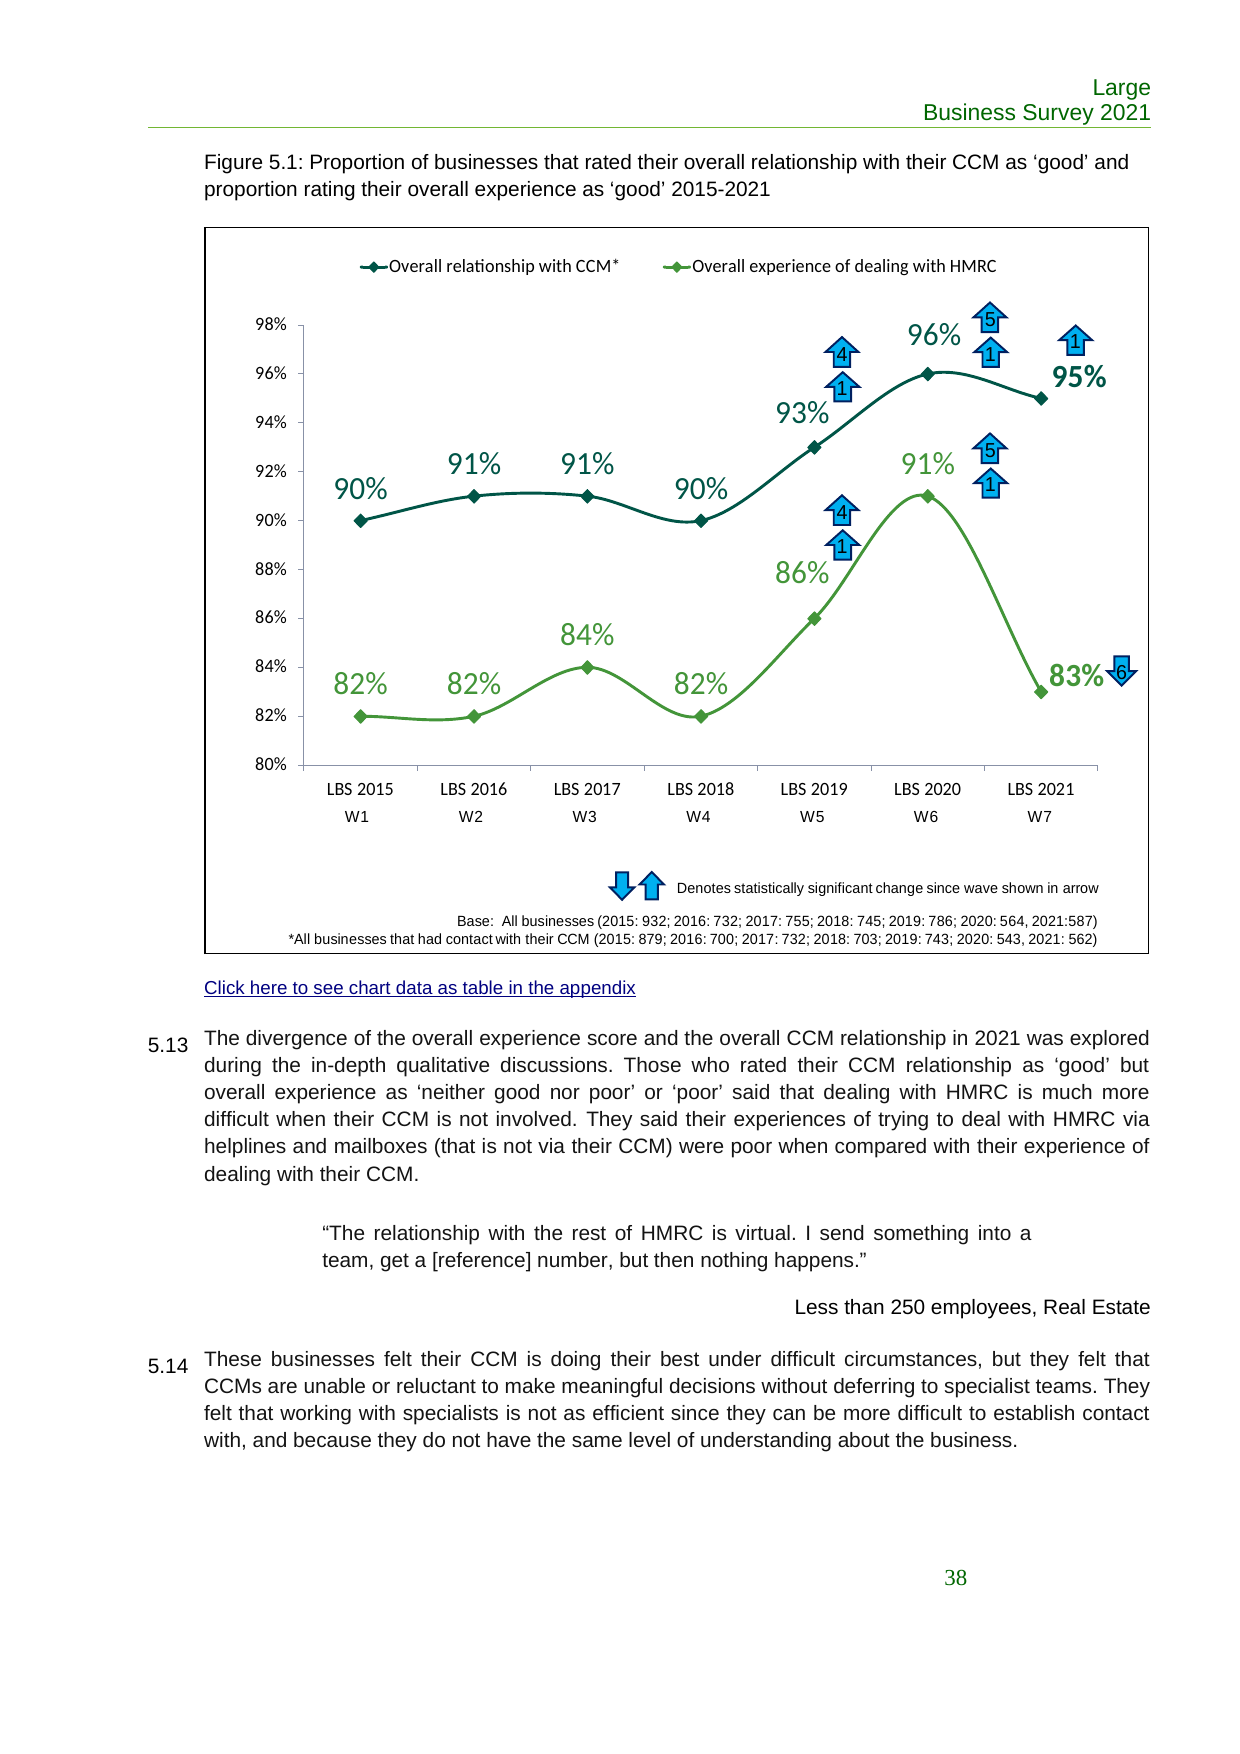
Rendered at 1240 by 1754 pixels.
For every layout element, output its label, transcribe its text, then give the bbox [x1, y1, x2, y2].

subtitle Figure 5.1: Proportion of businesses that rated their overall relationship with their CCM as ‘good’ and [186, 148, 1151, 175]
list The divergence of the overall experience score and the overall CCM relationship in 2021 was explored during the in-depth qualitative discussions. Those who rated their CCM relationship as ‘good’ but overall experience as ‘neither good nor poor’ or ‘poor’ said that dealing with HMRC is much more difficult when their CCM is not involved. They said their experiences of trying to deal with HMRC via helplines and mailboxes (that is not via their CCM) were poor when compared with their experience of dealing with their CCM. [148, 1031, 1151, 1194]
subtitle proportion rating their overall experience as ‘good’ 2015-2021 [186, 175, 1151, 202]
subtitle Less than 250 employees, Real Estate [204, 1300, 1151, 1327]
text “The relationship with the rest of HMRC is virtual. I send something into a team, get a [reference] number, but then nothing happens.” [322, 1219, 1033, 1273]
text Click here to see chart data as table in the appendix [204, 979, 1151, 1006]
list These businesses felt their CCM is doing their best under difficult circumstances, but they felt that CCMs are unable or reluctant to make meaningful decisions without deferring to specialist teams. They felt that working with specialists is not as efficient since they can be more difficult to establish contact with, and because they do not have the same level of understanding about the business. [148, 1352, 1151, 1460]
